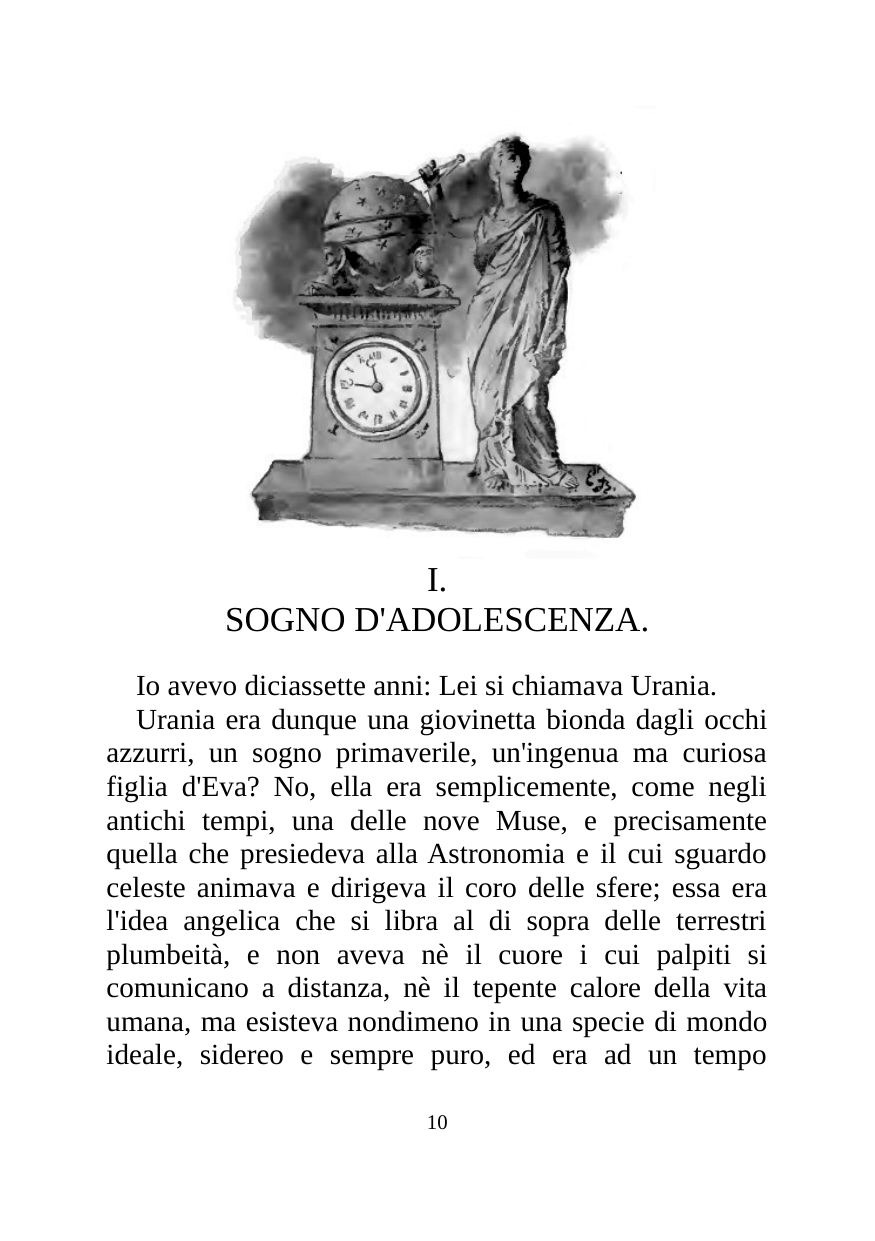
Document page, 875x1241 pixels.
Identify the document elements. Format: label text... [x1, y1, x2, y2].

text Io avevo diciassette anni: Lei si chiamava Urania. [106, 668, 768, 702]
text Urania era dunque una giovinetta bionda dagli occhi azzurri, un sogno primaverile, un'ingenua ma curiosa figlia d'Eva? No, ella era semplicemente, come negli antichi tempi, una delle nove Muse, e precisamente quella che presiedeva alla Astronomia e il cui sguardo celeste animava e dirigeva il coro delle sfere; essa era l'idea angelica che si libra al di sopra delle terrestri plumbeità, e non aveva nè il cuore i cui palpiti si comunicano a distanza, nè il tepente calore della vita umana, ma esisteva nondimeno in una specie di mondo ideale, sidereo e sempre puro, ed era ad un tempo [106, 702, 768, 1071]
subtitle I. SOGNO D'ADOLESCENZA. [106, 195, 768, 639]
picture [218, 106, 656, 559]
